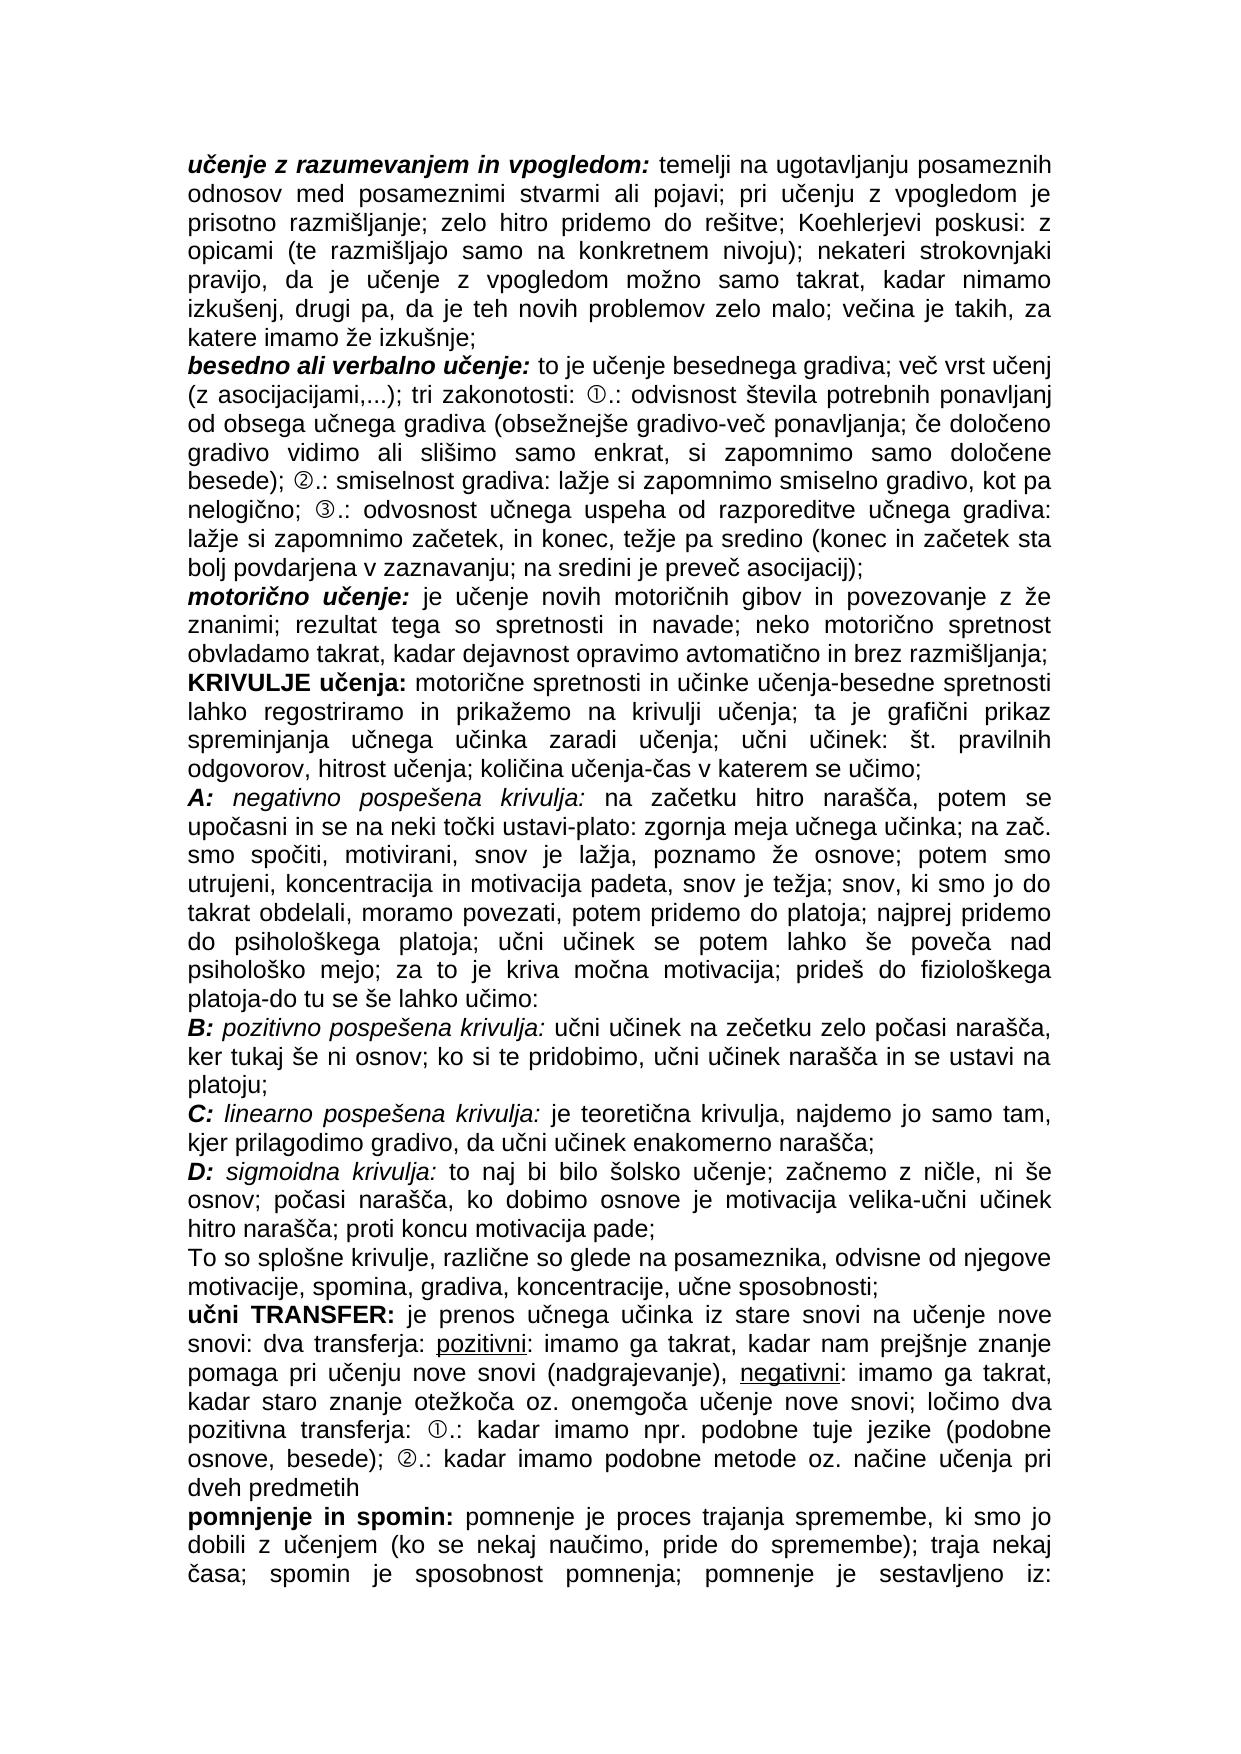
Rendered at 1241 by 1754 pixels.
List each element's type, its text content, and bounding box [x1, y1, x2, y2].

text pomnjenje in spomin: pomnenje je proces trajanja spremembe, ki smo jo dobili z učenjem (ko se nekaj naučimo, pride do spremembe); traja nekaj časa; spomin je sposobnost pomnenja; pomnenje je sestavljeno iz: [187, 1502, 1053, 1588]
text D: sigmoidna krivulja: to naj bi bilo šolsko učenje; začnemo z ničle, ni še osnov; počasi narašča, ko dobimo osnove je motivacija velika-učni učinek hitro narašča; proti koncu motivacija pade; [187, 1157, 1053, 1243]
text C: linearno pospešena krivulja: je teoretična krivulja, najdemo jo samo tam, kjer prilagodimo gradivo, da učni učinek enakomerno narašča; [187, 1099, 1053, 1157]
text To so splošne krivulje, različne so glede na posameznika, odvisne od njegove motivacije, spomina, gradiva, koncentracije, učne sposobnosti; [187, 1243, 1053, 1300]
text B: pozitivno pospešena krivulja: učni učinek na zečetku zelo počasi narašča, ker tukaj še ni osnov; ko si te pridobimo, učni učinek narašča in se ustavi na platoju; [187, 1013, 1053, 1099]
text učni TRANSFER: je prenos učnega učinka iz stare snovi na učenje nove snovi: dva transferja: pozitivni: imamo ga takrat, kadar nam prejšnje znanje pomaga pri učenju nove snovi (nadgrajevanje), negativni: imamo ga takrat, kadar staro znanje otežkoča oz. onemgoča učenje nove snovi; ločimo dva pozitivna transferja: .: kadar imamo npr. podobne tuje jezike (podobne osnove, besede); .: kadar imamo podobne metode oz. načine učenja pri dveh predmetih [187, 1300, 1053, 1502]
text KRIVULJE učenja: motorične spretnosti in učinke učenja-besedne spretnosti lahko regostriramo in prikažemo na krivulji učenja; ta je grafični prikaz spreminjanja učnega učinka zaradi učenja; učni učinek: št. pravilnih odgovorov, hitrost učenja; količina učenja-čas v katerem se učimo; [187, 668, 1053, 783]
text besedno ali verbalno učenje: to je učenje besednega gradiva; več vrst učenj (z asocijacijami,...); tri zakonotosti: .: odvisnost števila potrebnih ponavljanj od obsega učnega gradiva (obsežnejše gradivo-več ponavljanja; če določeno gradivo vidimo ali slišimo samo enkrat, si zapomnimo samo določene besede); .: smiselnost gradiva: lažje si zapomnimo smiselno gradivo, kot pa nelogično; .: odvosnost učnega uspeha od razporeditve učnega gradiva: lažje si zapomnimo začetek, in konec, težje pa sredino (konec in začetek sta bolj povdarjena v zaznavanju; na sredini je preveč asocijacij); [187, 351, 1053, 582]
text A: negativno pospešena krivulja: na začetku hitro narašča, potem se upočasni in se na neki točki ustavi-plato: zgornja meja učnega učinka; na zač. smo spočiti, motivirani, snov je lažja, poznamo že osnove; potem smo utrujeni, koncentracija in motivacija padeta, snov je težja; snov, ki smo jo do takrat obdelali, moramo povezati, potem pridemo do platoja; najprej pridemo do psihološkega platoja; učni učinek se potem lahko še poveča nad psihološko mejo; za to je kriva močna motivacija; prideš do fiziološkega platoja-do tu se še lahko učimo: [187, 783, 1053, 1013]
text učenje z razumevanjem in vpogledom: temelji na ugotavljanju posameznih odnosov med posameznimi stvarmi ali pojavi; pri učenju z vpogledom je prisotno razmišljanje; zelo hitro pridemo do rešitve; Koehlerjevi poskusi: z opicami (te razmišljajo samo na konkretnem nivoju); nekateri strokovnjaki pravijo, da je učenje z vpogledom možno samo takrat, kadar nimamo izkušenj, drugi pa, da je teh novih problemov zelo malo; večina je takih, za katere imamo že izkušnje; [187, 150, 1053, 351]
text motorično učenje: je učenje novih motoričnih gibov in povezovanje z že znanimi; rezultat tega so spretnosti in navade; neko motorično spretnost obvladamo takrat, kadar dejavnost opravimo avtomatično in brez razmišljanja; [187, 582, 1053, 668]
